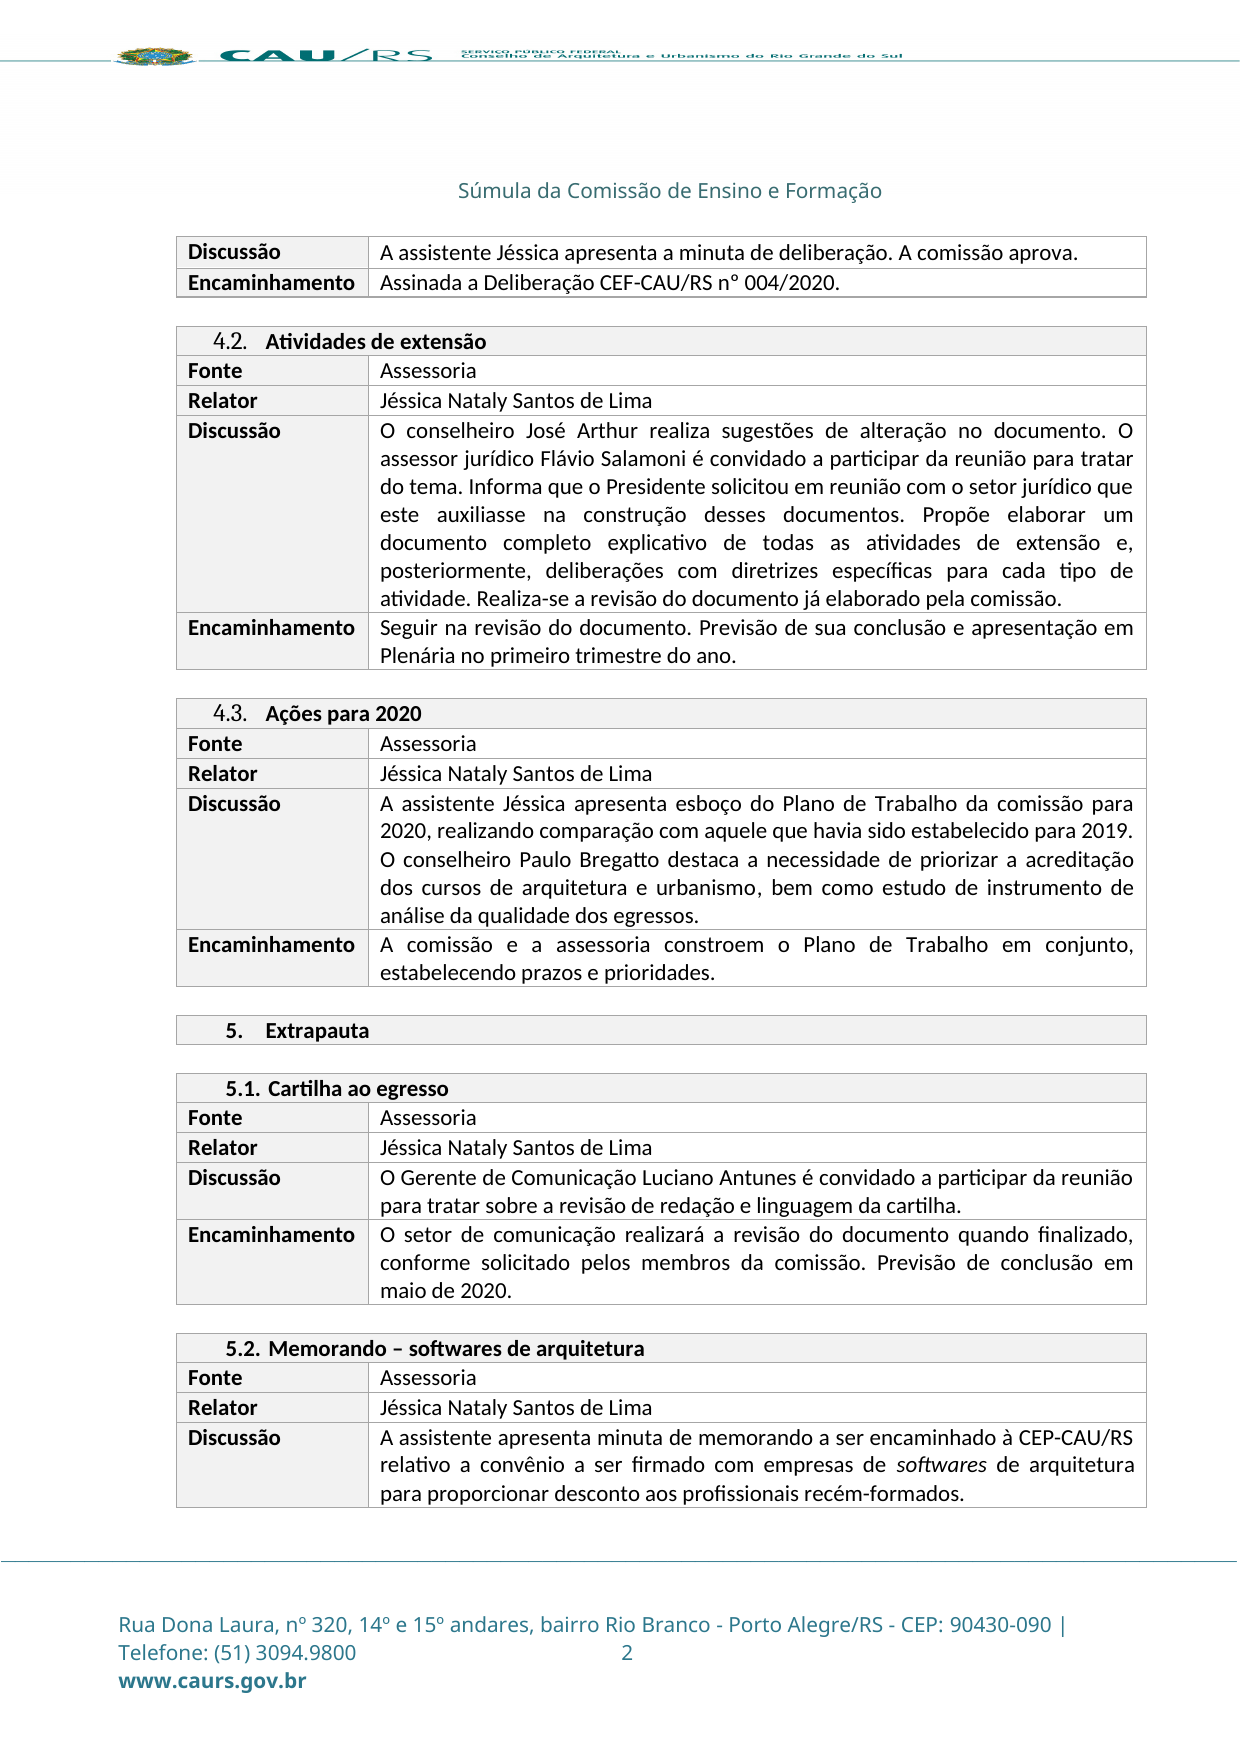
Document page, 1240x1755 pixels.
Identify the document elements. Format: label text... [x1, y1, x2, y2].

table_cell [177, 1045, 1146, 1073]
table_cell [1147, 1219, 1151, 1304]
table_cell A assistente apresenta minuta de memorando a ser encaminhado à CEP-CAU/RS relativo a convênio a ser firmado com empresas de softwares de arquitetura para proporcionar desconto aos profissionais recém-formados. [369, 1423, 1146, 1507]
table_cell Relator [177, 1393, 368, 1422]
table_cell Fonte [177, 729, 368, 758]
table_cell Fonte [177, 356, 368, 385]
table_cell [1147, 788, 1151, 929]
table_cell [1147, 1422, 1151, 1507]
table_cell Jéssica Nataly Santos de Lima [369, 759, 1146, 788]
table_cell [177, 298, 368, 326]
table_cell Assessoria [369, 729, 1146, 758]
table_cell Relator [177, 1133, 368, 1162]
table_cell [1147, 236, 1151, 267]
table_cell Fonte [177, 1103, 368, 1132]
table_cell [369, 298, 1146, 326]
table_cell [1147, 1015, 1151, 1044]
table_cell Encaminhamento [177, 930, 368, 986]
table_cell Jéssica Nataly Santos de Lima [369, 1393, 1146, 1422]
table_cell O setor de comunicação realizará a revisão do documento quando finalizado, conforme solicitado pelos membros da comissão. Previsão de conclusão em maio de 2020. [369, 1220, 1146, 1304]
table_cell [1147, 326, 1151, 355]
table_cell [177, 1305, 1146, 1333]
table_cell [1146, 1304, 1151, 1333]
table_cell Jéssica Nataly Santos de Lima [369, 1133, 1146, 1162]
table_cell [369, 987, 1146, 1015]
table_cell [1147, 268, 1151, 296]
table_cell [1146, 669, 1151, 698]
table_cell Discussão [177, 416, 368, 612]
table_cell A comissão e a assessoria constroem o Plano de Trabalho em conjunto, estabelecendo prazos e prioridades. [369, 930, 1146, 986]
table_cell Relator [177, 759, 368, 788]
table_cell [1147, 929, 1151, 986]
table_cell [1146, 986, 1151, 1015]
table_cell [1147, 1073, 1151, 1102]
table_cell Encaminhamento [177, 1220, 368, 1304]
table_cell Seguir na revisão do documento. Previsão de sua conclusão e apresentação em Plenária no primeiro trimestre do ano. [369, 613, 1146, 669]
table_cell Assessoria [369, 1363, 1146, 1392]
table_cell [1146, 1044, 1151, 1073]
table_cell [1147, 1102, 1151, 1132]
table_cell [1147, 728, 1151, 758]
table_cell Discussão [177, 237, 368, 267]
table_cell [1147, 612, 1151, 669]
table_cell [1147, 1132, 1151, 1162]
table_cell [1147, 415, 1151, 612]
table_cell Assessoria [369, 1103, 1146, 1132]
table_cell [1147, 698, 1151, 728]
table_cell Encaminhamento [177, 269, 368, 296]
table_cell [1147, 1362, 1151, 1392]
table_cell Assinada a Deliberação CEF-CAU/RS nº 004/2020. [369, 269, 1146, 296]
table_cell [1147, 355, 1151, 385]
table_cell [1147, 1333, 1151, 1362]
table_cell A assistente Jéssica apresenta esboço do Plano de Trabalho da comissão para 2020, realizando comparação com aquele que havia sido estabelecido para 2019. O conselheiro Paulo Bregatto destaca a necessidade de priorizar a acreditação dos cursos de arquitetura e urbanismo, bem como estudo de instrumento de análise da qualidade dos egressos. [369, 789, 1146, 929]
table_cell [1147, 758, 1151, 788]
table_cell Encaminhamento [177, 613, 368, 669]
table_cell [1146, 296, 1151, 326]
table_cell [1147, 1162, 1151, 1219]
table_cell Extrapauta [177, 1016, 1146, 1044]
table_cell Assessoria [369, 356, 1146, 385]
table_cell Fonte [177, 1363, 368, 1392]
table_cell Jéssica Nataly Santos de Lima [369, 386, 1146, 415]
table_cell Relator [177, 386, 368, 415]
table_cell Discussão [177, 1423, 368, 1507]
table_cell Ações para 2020 [177, 699, 1146, 728]
table_cell Discussão [177, 1163, 368, 1219]
table_cell Discussão [177, 789, 368, 929]
table_cell Memorando – softwares de arquitetura [177, 1334, 1146, 1362]
table_cell A assistente Jéssica apresenta a minuta de deliberação. A comissão aprova. [369, 237, 1146, 267]
table_cell [177, 670, 1146, 698]
table_cell [1147, 385, 1151, 415]
table_cell Atividades de extensão [177, 327, 1146, 355]
table_cell [177, 987, 368, 1015]
table_cell O Gerente de Comunicação Luciano Antunes é convidado a participar da reunião para tratar sobre a revisão de redação e linguagem da cartilha. [369, 1163, 1146, 1219]
table_cell [1147, 1392, 1151, 1422]
table_cell O conselheiro José Arthur realiza sugestões de alteração no documento. O assessor jurídico Flávio Salamoni é convidado a participar da reunião para tratar do tema. Informa que o Presidente solicitou em reunião com o setor jurídico que este auxiliasse na construção desses documentos. Propõe elaborar um documento completo explicativo de todas as atividades de extensão e, posteriormente, deliberações com diretrizes específicas para cada tipo de atividade. Realiza-se a revisão do documento já elaborado pela comissão. [369, 416, 1146, 612]
table_cell Cartilha ao egresso [177, 1074, 1146, 1102]
